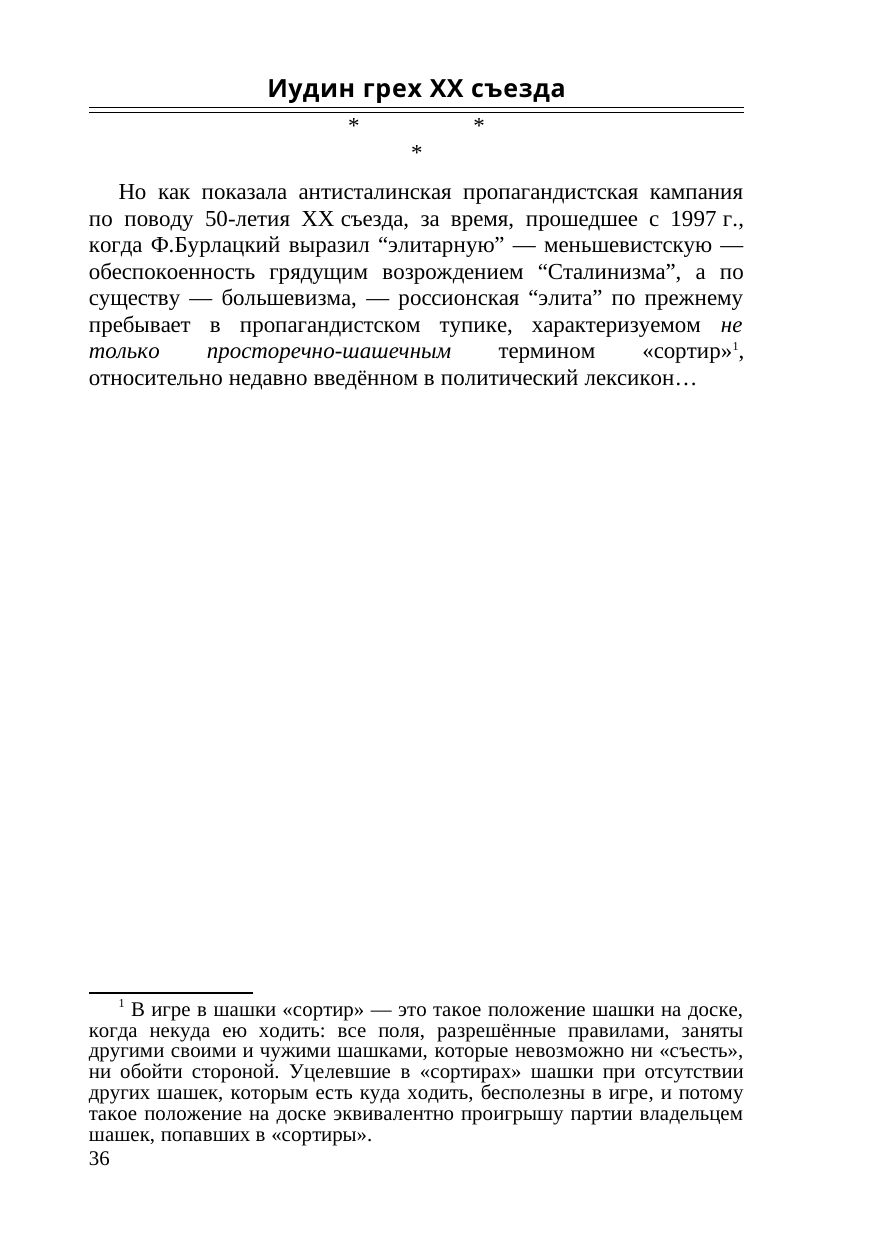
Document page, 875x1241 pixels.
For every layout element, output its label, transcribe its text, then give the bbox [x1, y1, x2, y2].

text В игре в шашки «сортир» — это такое положение шашки на доске, когда некуда ею ходить: все поля, разрешённые правилами, заняты другими своими и чужими шашками, которые невозможно ни «съесть», ни обойти стороной. Уцелевшие в «сортирах» шашки при отсутствии других шашек, которым есть куда ходить, бесполезны в игре, и потому такое положение на доске эквивалентно проигрышу партии владельцем шашек, попавших в «сортиры». [89, 999, 744, 1145]
text * * * [89, 113, 744, 165]
text Но как показала антисталинская пропагандистская кампания по поводу 50-летия ХХ съезда, за время, прошедшее с 1997 г., когда Ф.Бурлацкий выразил “элитарную” — меньшевистскую — обеспокоенность грядущим возрождением “Сталинизма”, а по существу — большевизма, — россионская “элита” по прежнему пребывает в пропагандистском тупике, характеризуемом не только просторечно-шашечным термином «сортир», относительно недавно введённом в политический лексикон… [89, 178, 744, 390]
